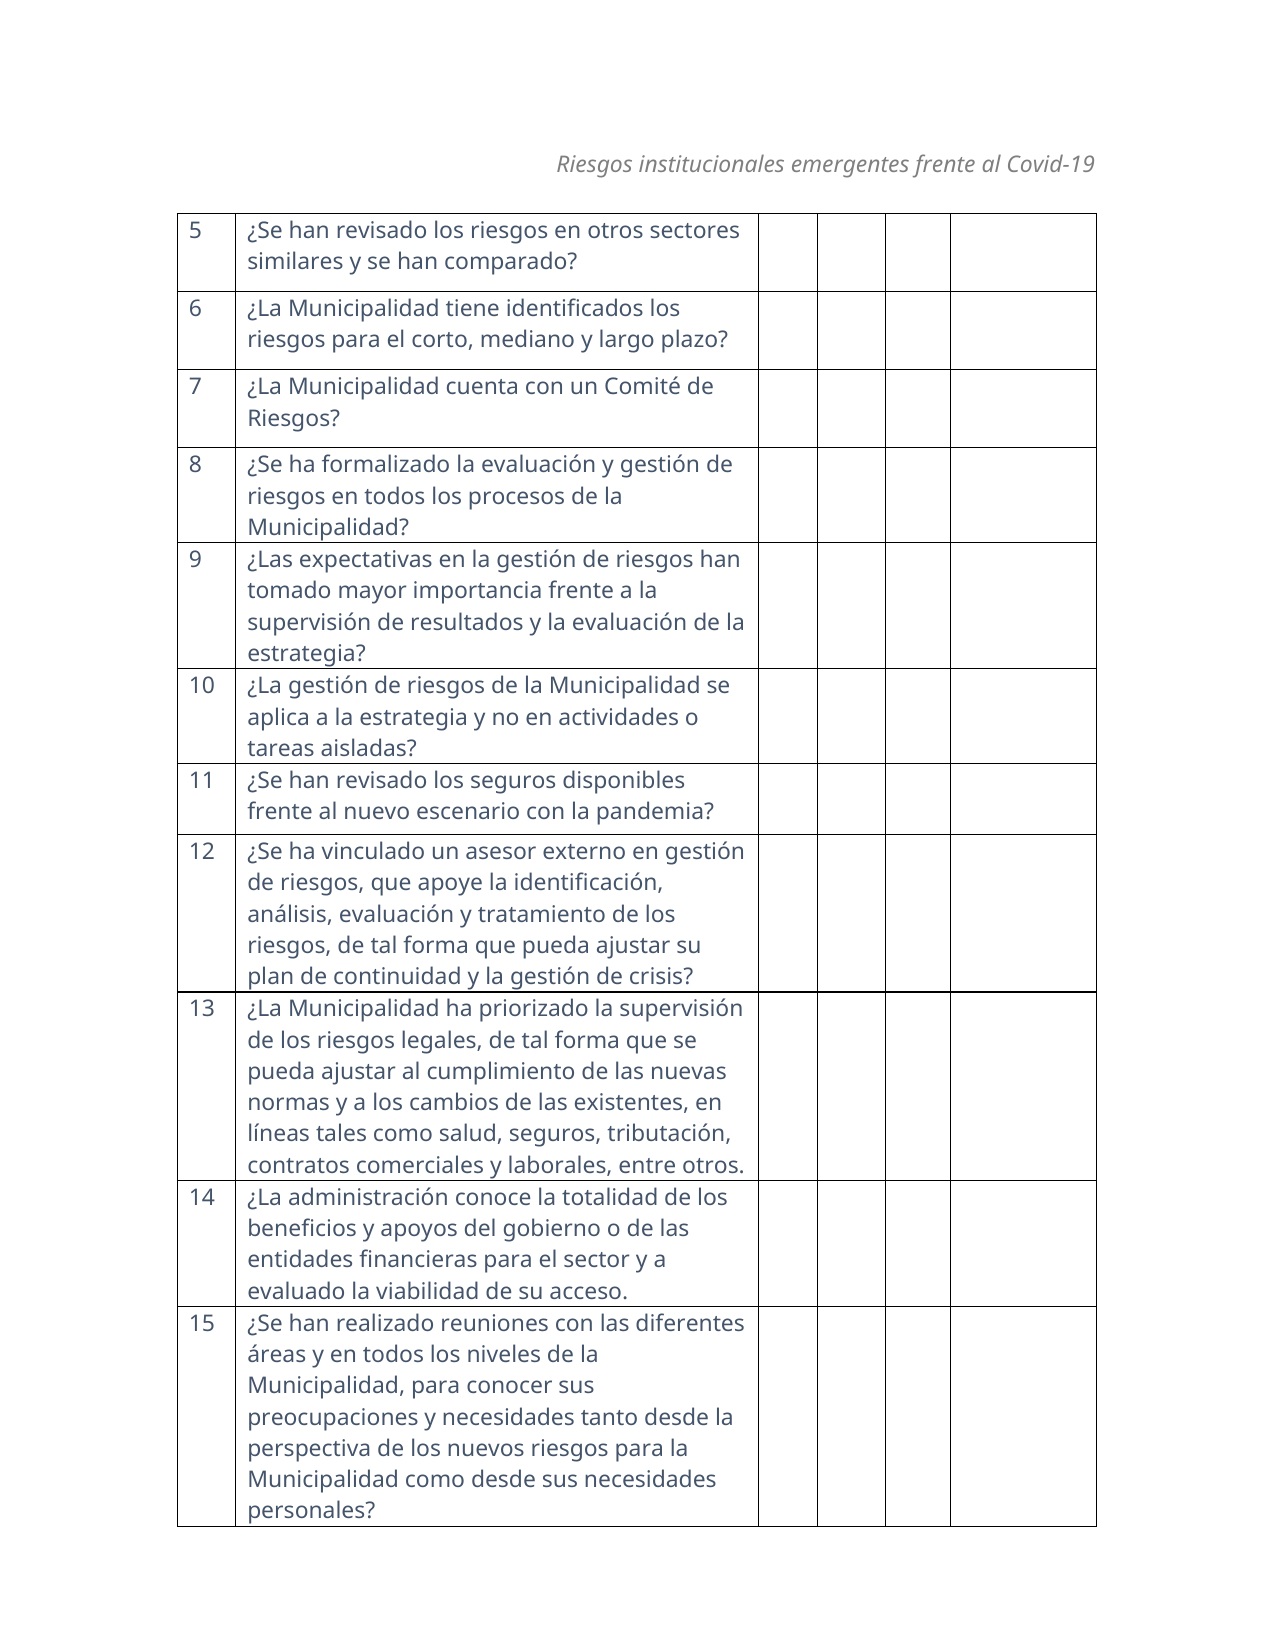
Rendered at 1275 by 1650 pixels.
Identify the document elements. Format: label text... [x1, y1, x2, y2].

table_cell [886, 835, 950, 991]
table_cell [951, 835, 1096, 991]
table_cell [759, 370, 817, 447]
table_cell 5 [178, 214, 235, 291]
table_cell ¿La Municipalidad cuenta con un Comité de Riesgos? [236, 370, 758, 447]
table_cell 10 [178, 669, 235, 763]
table_cell 14 [178, 1181, 235, 1306]
table_cell 7 [178, 370, 235, 447]
table_cell [886, 1181, 950, 1306]
table_cell [951, 370, 1096, 447]
table_cell ¿Se han revisado los seguros disponibles frente al nuevo escenario con la pandemia? [236, 764, 758, 834]
table_cell [759, 669, 817, 763]
table_cell [886, 543, 950, 668]
table_cell [759, 543, 817, 668]
table_cell [951, 214, 1096, 291]
table_cell [951, 448, 1096, 542]
table_cell [818, 764, 885, 834]
table_cell [886, 214, 950, 291]
table_cell 8 [178, 448, 235, 542]
table_cell [886, 292, 950, 369]
table_cell [759, 1307, 817, 1526]
table_cell [818, 669, 885, 763]
table_cell [818, 993, 885, 1180]
table_cell [759, 764, 817, 834]
table_cell ¿La Municipalidad ha priorizado la supervisión de los riesgos legales, de tal forma que se pueda ajustar al cumplimiento de las nuevas normas y a los cambios de las existentes, en líneas tales como salud, seguros, tributación, contratos comerciales y laborales, entre otros. [236, 993, 758, 1180]
table_cell [951, 1181, 1096, 1306]
table_cell ¿Se ha vinculado un asesor externo en gestión de riesgos, que apoye la identificación, análisis, evaluación y tratamiento de los riesgos, de tal forma que pueda ajustar su plan de continuidad y la gestión de crisis? [236, 835, 758, 991]
table_cell [951, 292, 1096, 369]
table_cell [818, 1307, 885, 1526]
table_cell [759, 292, 817, 369]
table_cell [951, 764, 1096, 834]
table_cell [818, 835, 885, 991]
table_cell [818, 1181, 885, 1306]
table_cell [818, 214, 885, 291]
table_cell [886, 764, 950, 834]
table_cell 9 [178, 543, 235, 668]
table_cell [818, 370, 885, 447]
table_cell ¿La Municipalidad tiene identificados los riesgos para el corto, mediano y largo plazo? [236, 292, 758, 369]
table_cell ¿Se ha formalizado la evaluación y gestión de riesgos en todos los procesos de la Municipalidad? [236, 448, 758, 542]
table_cell 12 [178, 835, 235, 991]
table_cell [759, 214, 817, 291]
table_cell [886, 993, 950, 1180]
table_cell [759, 448, 817, 542]
table_cell 6 [178, 292, 235, 369]
table_cell 11 [178, 764, 235, 834]
table_cell [818, 448, 885, 542]
table_cell [951, 1307, 1096, 1526]
table_cell [818, 292, 885, 369]
table_cell [759, 835, 817, 991]
table_cell [759, 1181, 817, 1306]
table_cell [886, 1307, 950, 1526]
table_cell [886, 669, 950, 763]
table_cell ¿La gestión de riesgos de la Municipalidad se aplica a la estrategia y no en actividades o tareas aisladas? [236, 669, 758, 763]
table_cell ¿Se han revisado los riesgos en otros sectores similares y se han comparado? [236, 214, 758, 291]
table_cell [818, 543, 885, 668]
table_cell 13 [178, 993, 235, 1180]
table_cell [886, 448, 950, 542]
table_cell [951, 993, 1096, 1180]
table_cell ¿Se han realizado reuniones con las diferentes áreas y en todos los niveles de la Municipalidad, para conocer sus preocupaciones y necesidades tanto desde la perspectiva de los nuevos riesgos para la Municipalidad como desde sus necesidades personales? [236, 1307, 758, 1526]
table_cell [951, 543, 1096, 668]
table_cell [759, 993, 817, 1180]
table_cell ¿La administración conoce la totalidad de los beneficios y apoyos del gobierno o de las entidades financieras para el sector y a evaluado la viabilidad de su acceso. [236, 1181, 758, 1306]
table_cell ¿Las expectativas en la gestión de riesgos han tomado mayor importancia frente a la supervisión de resultados y la evaluación de la estrategia? [236, 543, 758, 668]
table_cell [951, 669, 1096, 763]
table_cell [886, 370, 950, 447]
table_cell 15 [178, 1307, 235, 1526]
